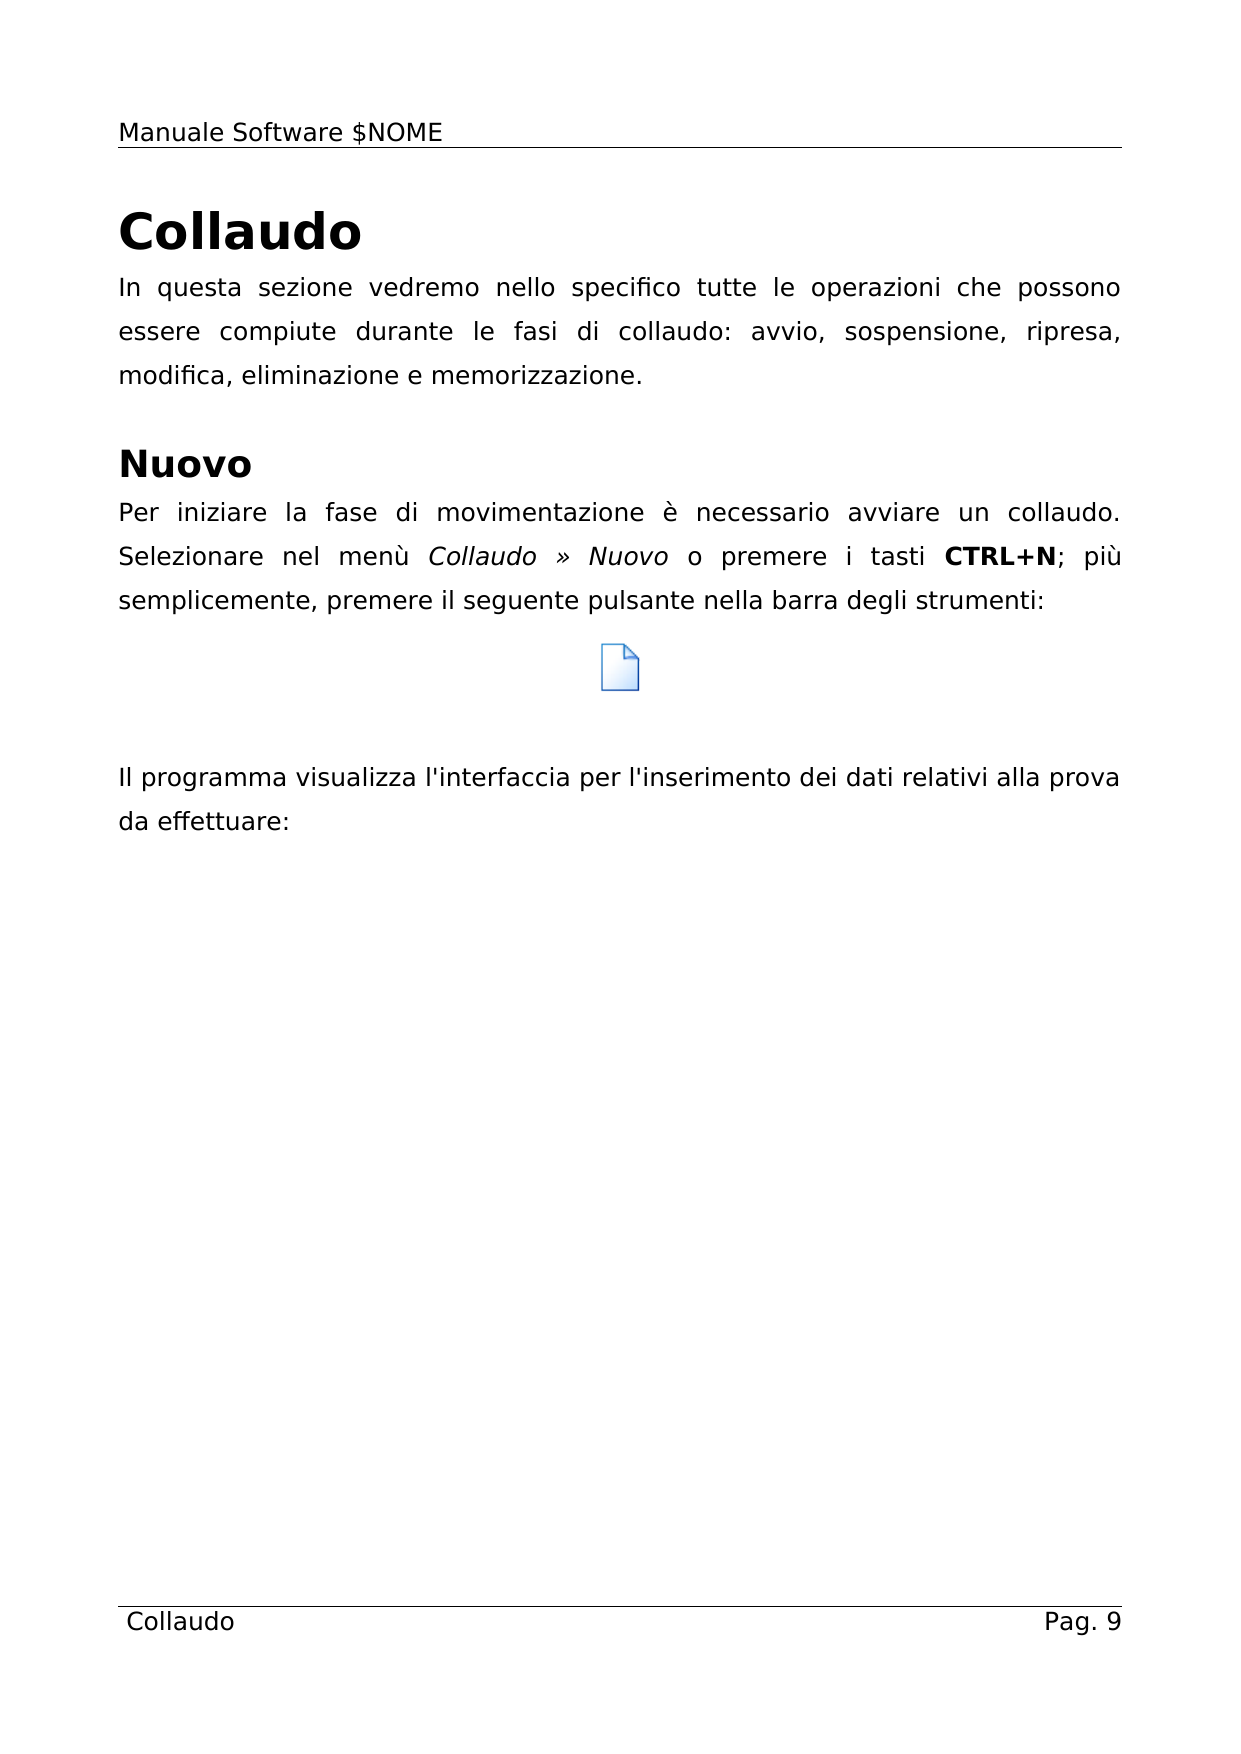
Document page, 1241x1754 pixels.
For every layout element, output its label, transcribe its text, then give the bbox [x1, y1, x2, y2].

text Per iniziare la fase di movimentazione è necessario avviare un collaudo. Selezionare nel menù Collaudo » Nuovo o premere i tasti CTRL+N; più semplicemente, premere il seguente pulsante nella barra degli strumenti: [118, 498, 1122, 615]
picture [595, 642, 645, 693]
subtitle Nuovo [118, 442, 1122, 486]
text In questa sezione vedremo nello specifico tutte le operazioni che possono essere compiute durante le fasi di collaudo: avvio, sospensione, ripresa, modifica, eliminazione e memorizzazione. [118, 273, 1122, 390]
text Il programma visualizza l'interfaccia per l'inserimento dei dati relativi alla prova da effettuare: [118, 763, 1122, 836]
subtitle Collaudo [118, 203, 1122, 261]
